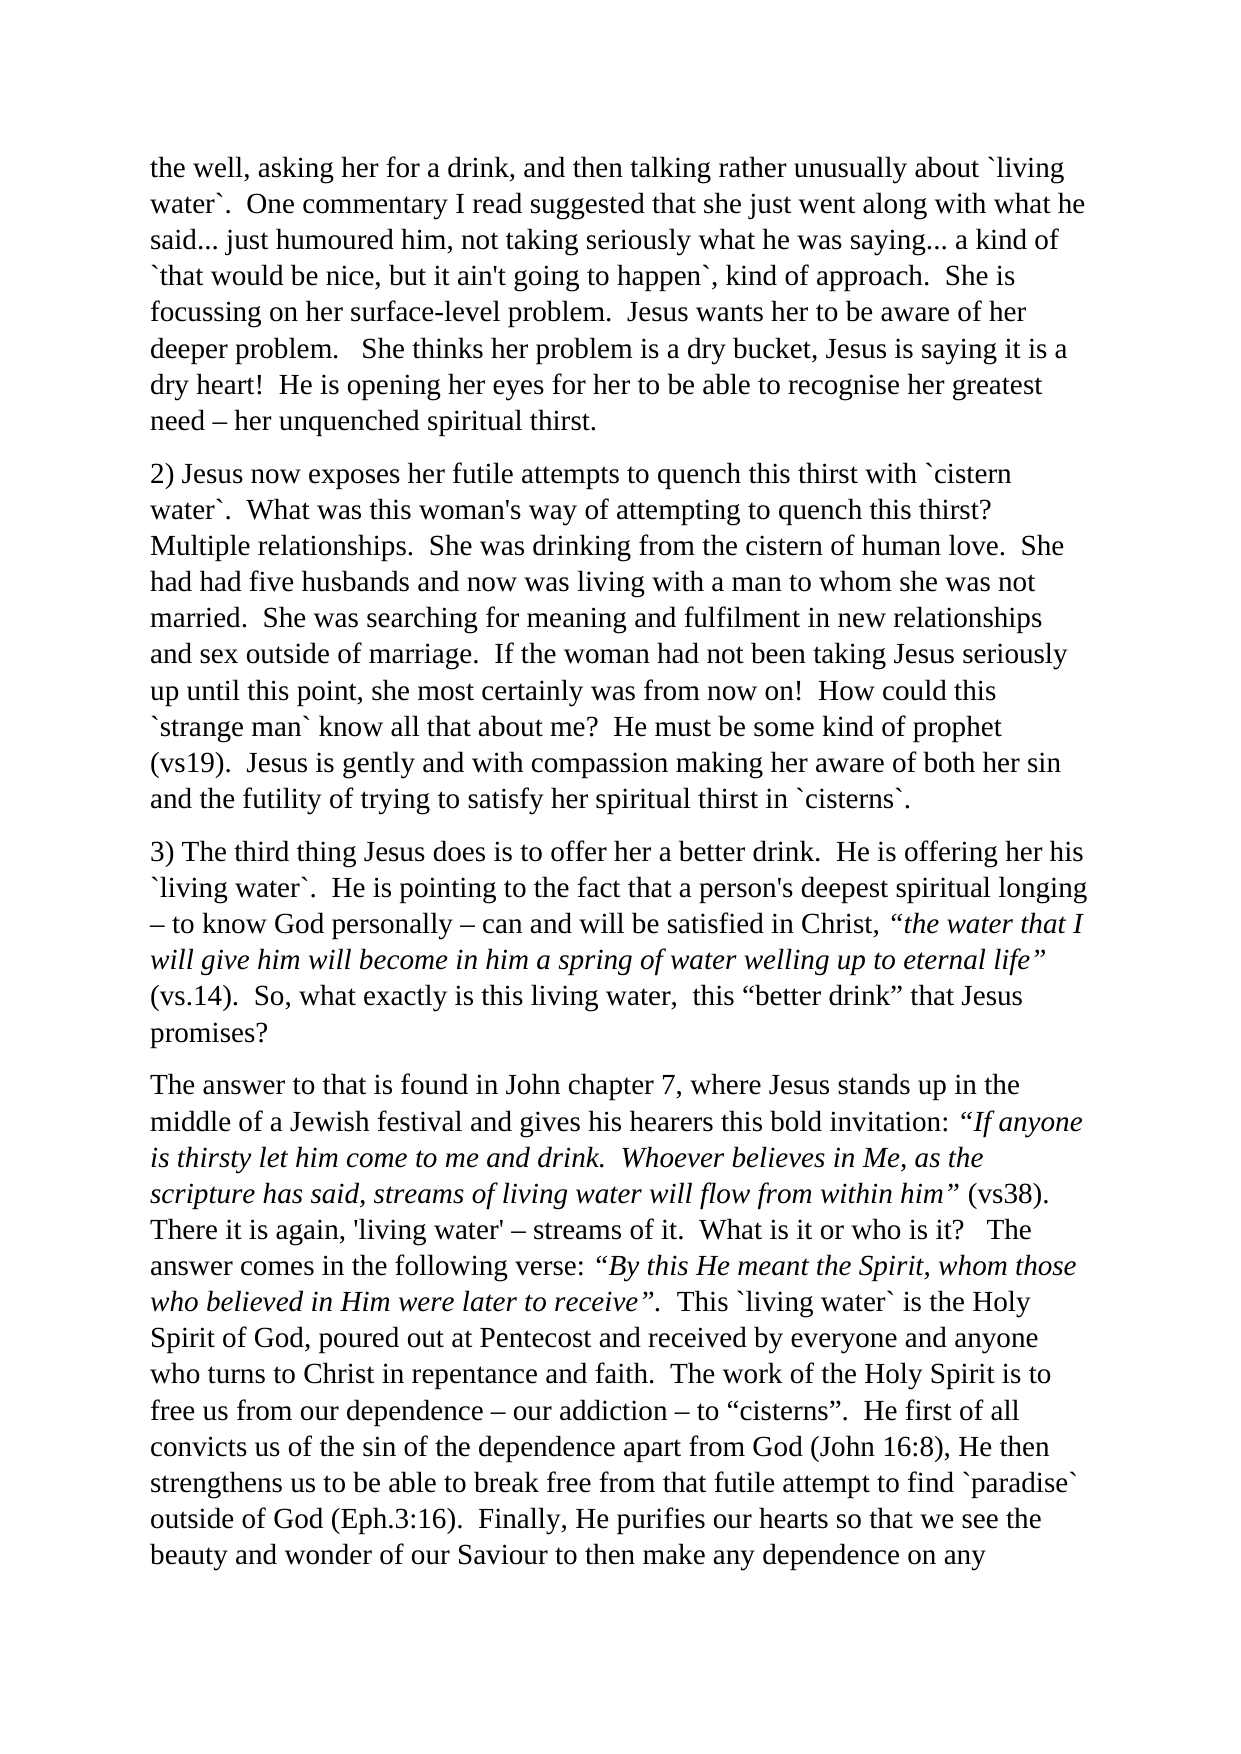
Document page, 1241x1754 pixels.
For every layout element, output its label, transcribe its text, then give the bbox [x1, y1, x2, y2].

text The answer to that is found in John chapter 7, where Jesus stands up in the middle of a Jewish festival and gives his hearers this bold invitation: “If anyone is thirsty let him come to me and drink. Whoever believes in Me, as the scripture has said, streams of living water will flow from within him” (vs38). There it is again, 'living water' – streams of it. What is it or who is it? The answer comes in the following verse: “By this He meant the Spirit, whom those who believed in Him were later to receive”. This `living water` is the Holy Spirit of God, poured out at Pentecost and received by everyone and anyone who turns to Christ in repentance and faith. The work of the Holy Spirit is to free us from our dependence – our addiction – to “cisterns”. He first of all convicts us of the sin of the dependence apart from God (John 16:8), He then strengthens us to be able to break free from that futile attempt to find `paradise` outside of God (Eph.3:16). Finally, He purifies our hearts so that we see the beauty and wonder of our Saviour to then make any dependence on any [150, 1067, 1090, 1571]
list 3) The third thing Jesus does is to offer her a better drink. He is offering her his `living water`. He is pointing to the fact that a person's deepest spiritual longing – to know God personally – can and will be satisfied in Christ, “the water that I will give him will become in him a spring of water welling up to eternal life” (vs.14). So, what exactly is this living water, this “better drink” that Jesus promises? [150, 834, 1090, 1048]
list 2) Jesus now exposes her futile attempts to quench this thirst with `cistern water`. What was this woman's way of attempting to quench this thirst? Multiple relationships. She was drinking from the cistern of human love. She had had five husbands and now was living with a man to whom she was not married. She was searching for meaning and fulfilment in new relationships and sex outside of marriage. If the woman had not been taking Jesus seriously up until this point, she most certainly was from now on! How could this `strange man` know all that about me? He must be some kind of prophet (vs19). Jesus is gently and with compassion making her aware of both her sin and the futility of trying to satisfy her spiritual thirst in `cisterns`. [150, 456, 1090, 815]
text the well, asking her for a drink, and then talking rather unusually about `living water`. One commentary I read suggested that she just went along with what he said... just humoured him, not taking seriously what he was saying... a kind of `that would be nice, but it ain't going to happen`, kind of approach. She is focussing on her surface-level problem. Jesus wants her to be aware of her deeper problem. She thinks her problem is a dry bucket, Jesus is saying it is a dry heart! He is opening her eyes for her to be able to recognise her greatest need – her unquenched spiritual thirst. [150, 150, 1090, 437]
